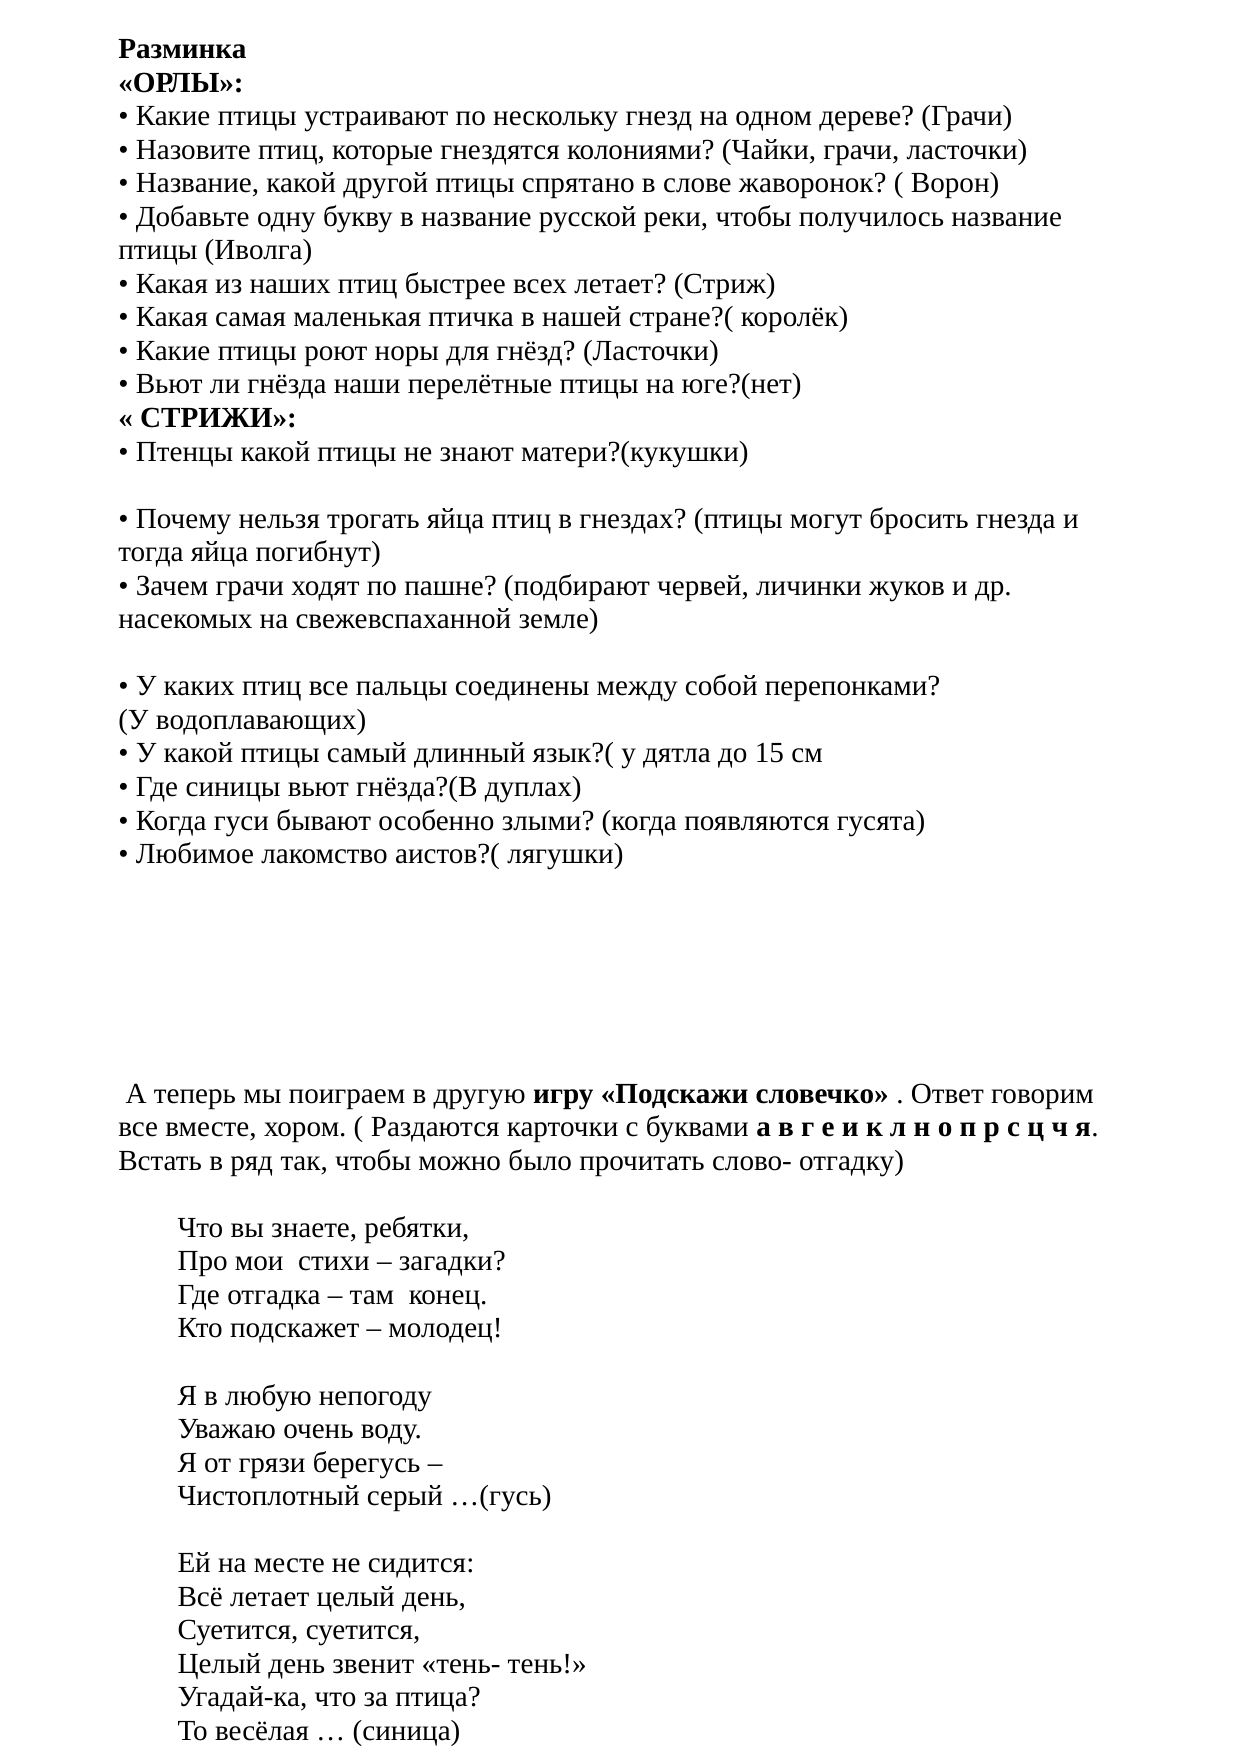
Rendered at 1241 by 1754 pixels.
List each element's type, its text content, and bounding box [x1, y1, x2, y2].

list Я от грязи берегусь – [118, 1445, 1122, 1478]
list Всё летает целый день, [118, 1579, 1122, 1612]
list То весёлая … (синица) [118, 1713, 1122, 1747]
list Где отгадка – там конец. [118, 1277, 1122, 1311]
list Целый день звенит «тень- тень!» [118, 1646, 1122, 1679]
list Про мои стихи – загадки? [118, 1243, 1122, 1277]
list Угадай-ка, что за птица? [118, 1679, 1122, 1713]
list Ей на месте не сидится: [118, 1545, 1122, 1579]
text А теперь мы поиграем в другую игру «Подскажи словечко» . Ответ говорим все вместе, хором. ( Раздаются карточки с буквами а в г е и к л н о п р с ц ч я. Встать в ряд так, чтобы можно было прочитать слово- отгадку) [118, 1076, 1122, 1176]
list Что вы знаете, ребятки, [118, 1210, 1122, 1243]
list Я в любую непогоду [118, 1378, 1122, 1411]
text Разминка «ОРЛЫ»: • Какие птицы устраивают по нескольку гнезд на одном дереве? (Грачи) • Назовите птиц, которые гнездятся колониями? (Чайки, грачи, ласточки) • Название, какой другой птицы спрятано в слове жаворонок? ( Ворон) • Добавьте одну букву в название русской реки, чтобы получилось название птицы (Иволга) • Какая из наших птиц быстрее всех летает? (Стриж) • Какая самая маленькая птичка в нашей стране?( королёк) • Какие птицы роют норы для гнёзд? (Ласточки) • Вьют ли гнёзда наши перелётные птицы на юге?(нет) « СТРИЖИ»: • Птенцы какой птицы не знают матери?(кукушки) • Почему нельзя трогать яйца птиц в гнездах? (птицы могут бросить гнезда и тогда яйца погибнут) • Зачем грачи ходят по пашне? (подбирают червей, личинки жуков и др. насекомых на свежевспаханной земле) • У каких птиц все пальцы соединены между собой перепонками? (У водоплавающих) • У какой птицы самый длинный язык?( у дятла до 15 см • Где синицы вьют гнёзда?(В дуплах) • Когда гуси бывают особенно злыми? (когда появляются гусята) • Любимое лакомство аистов?( лягушки) [118, 31, 1122, 970]
list Чистоплотный серый …(гусь) [118, 1478, 1122, 1512]
list Уважаю очень воду. [118, 1411, 1122, 1445]
list Кто подскажет – молодец! [118, 1311, 1122, 1344]
list Суетится, суетится, [118, 1612, 1122, 1646]
